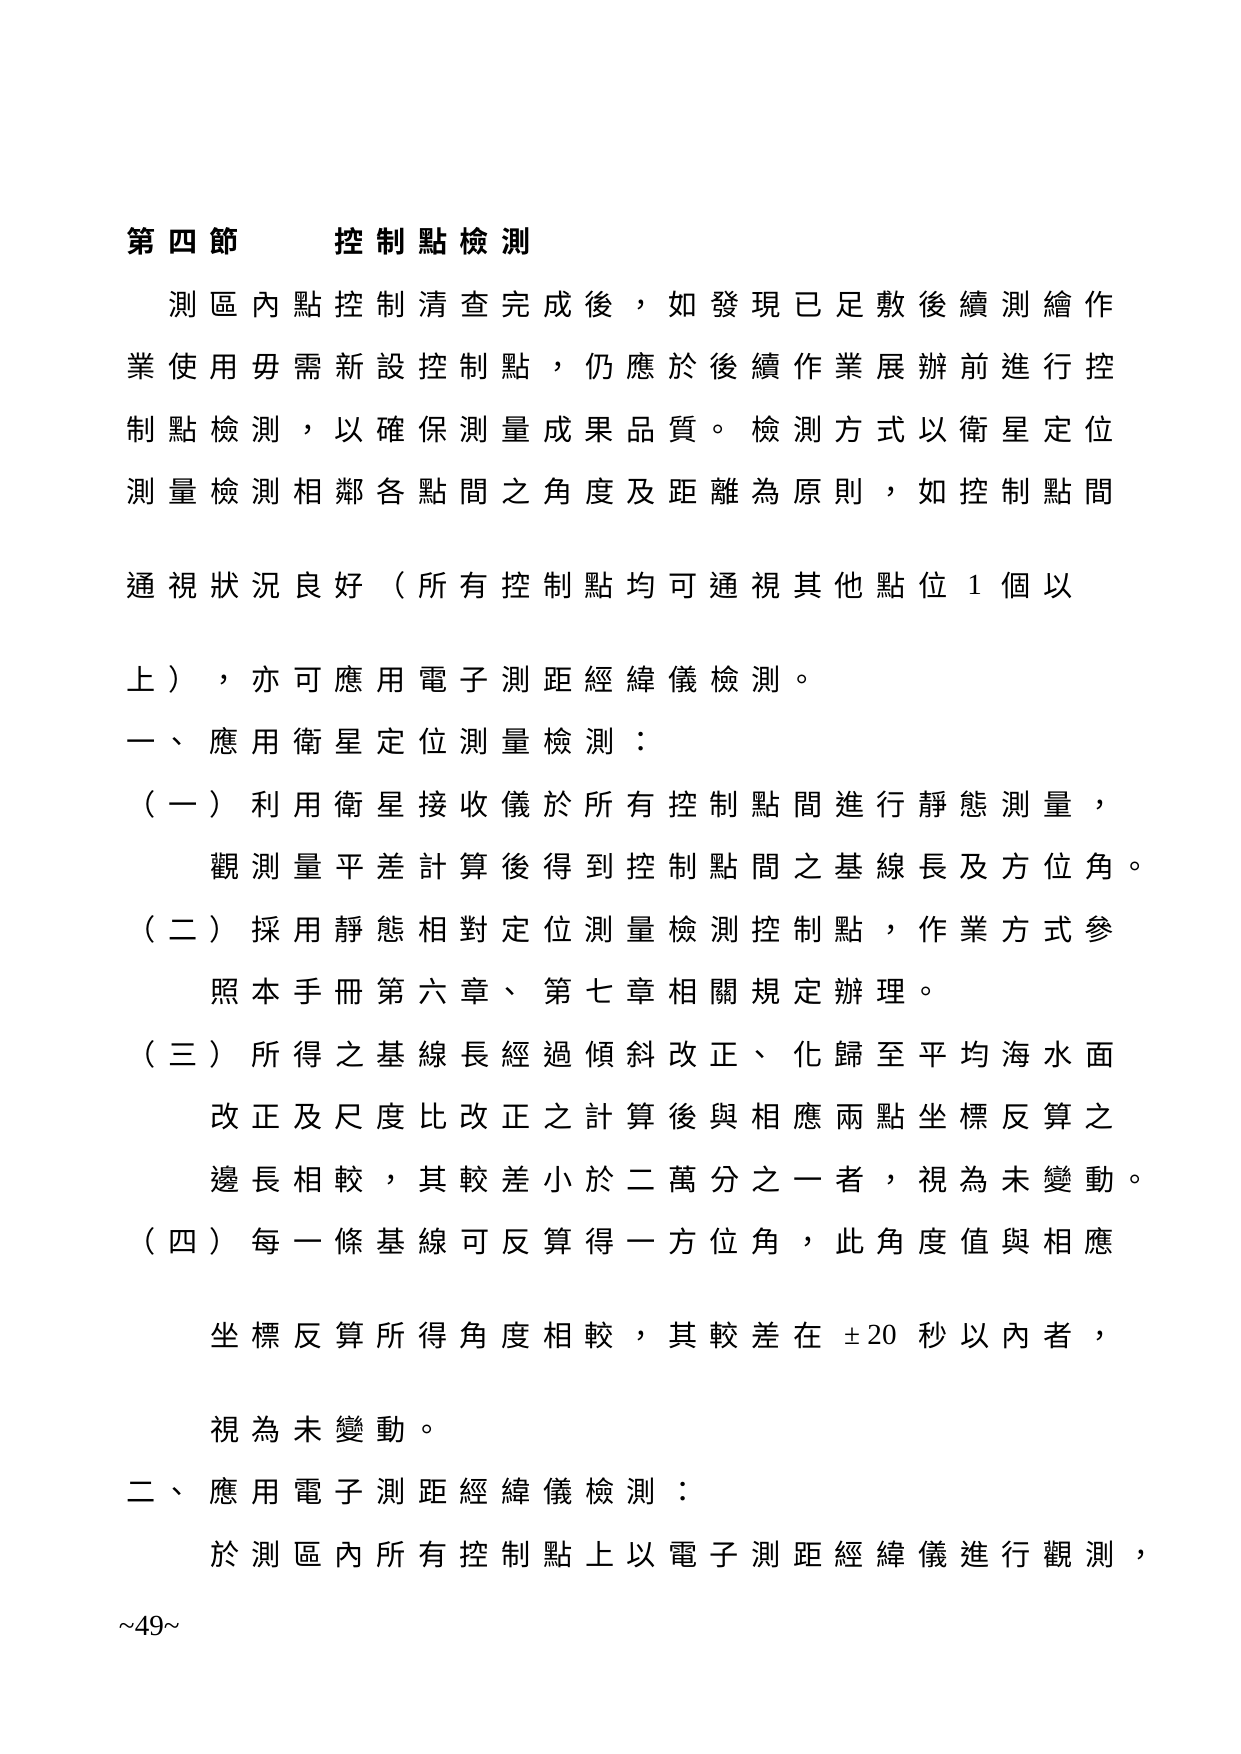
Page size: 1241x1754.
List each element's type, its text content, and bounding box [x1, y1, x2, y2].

text 二、應用電子測距經緯儀檢測： [120, 1448, 1120, 1511]
text 於測區內所有控制點上以電子測距經緯儀進行觀測，針對鄰近所有可通視之點位進行水平角及邊長觀測。 [179, 1511, 1120, 1573]
text （二）採用靜態相對定位測量檢測控制點，作業方式參照本手冊第六章、第七章相關規定辦理。 [120, 886, 1120, 1011]
text （三）所得之基線長經過傾斜改正、化歸至平均海水面改正及尺度比改正之計算後與相應兩點坐標反算之邊長相較，其較差小於二萬分之一者，視為未變動。 [120, 1011, 1120, 1198]
text 測區內點控制清查完成後，如發現已足敷後續測繪作業使用毋需新設控制點，仍應於後續作業展辦前進行控制點檢測，以確保測量成果品質。檢測方式以衛星定位測量檢測相鄰各點間之角度及距離為原則，如控制點間通視狀況良好（所有控制點均可通視其他點位1個以上），亦可應用電子測距經緯儀檢測。 [120, 261, 1120, 698]
text 第四節 控制點檢測 [120, 198, 1120, 261]
text 一、應用衛星定位測量檢測： [120, 698, 1120, 761]
text （一）利用衛星接收儀於所有控制點間進行靜態測量，觀測量平差計算後得到控制點間之基線長及方位角。 [120, 761, 1120, 886]
text （四）每一條基線可反算得一方位角，此角度值與相應坐標反算所得角度相較，其較差在± 20秒以內者，視為未變動。 [120, 1198, 1120, 1448]
